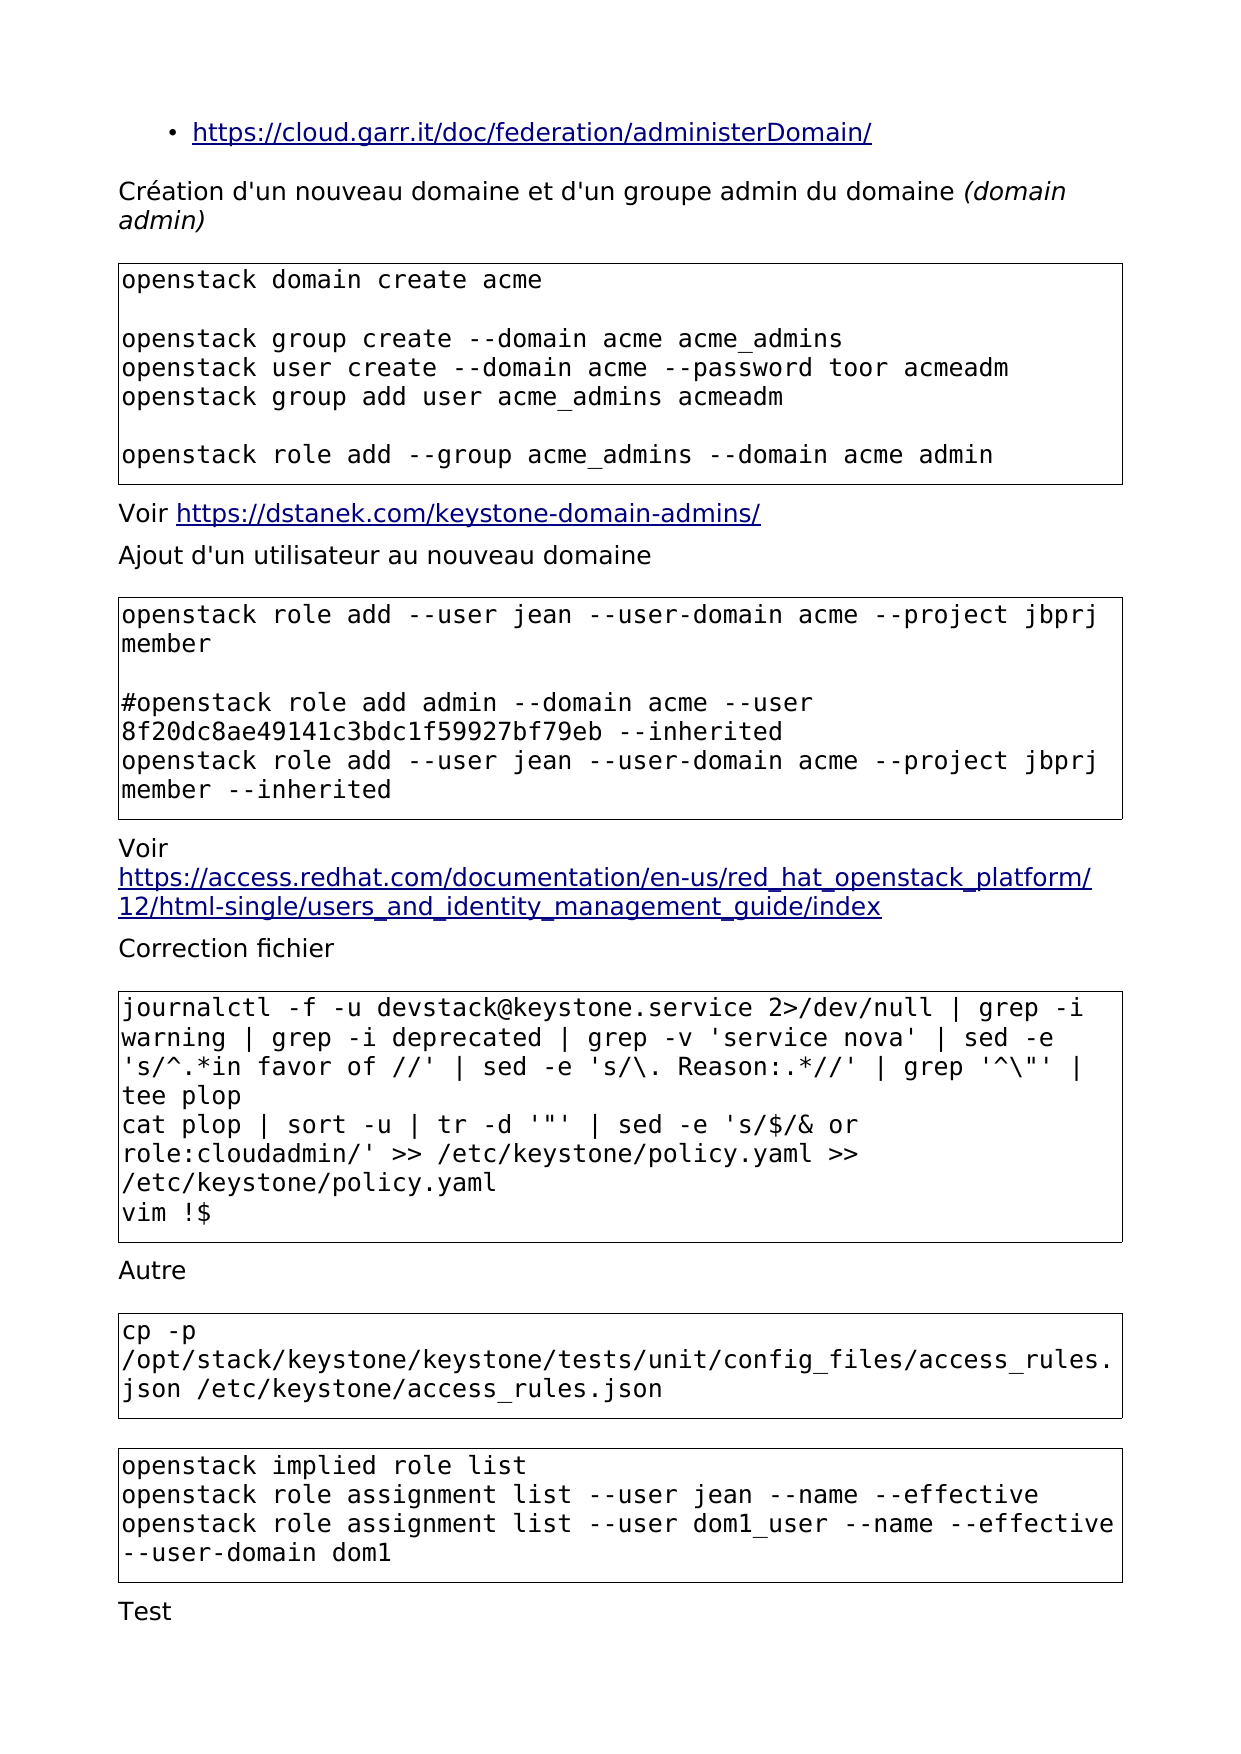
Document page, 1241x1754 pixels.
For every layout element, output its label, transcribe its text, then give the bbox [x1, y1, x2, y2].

table_header cp -p /opt/stack/keystone/keystone/tests/unit/config_files/access_rules.json /etc/keystone/access_rules.json [119, 1314, 1122, 1418]
text Correction fichier [118, 934, 1122, 963]
table_header openstack implied role list openstack role assignment list --user jean --name --effective openstack role assignment list --user dom1_user --name --effective --user-domain dom1 [119, 1449, 1122, 1582]
text Création d'un nouveau domaine et d'un groupe admin du domaine (domain admin) [118, 177, 1122, 235]
table_header journalctl -f -u devstack@keystone.service 2>/dev/null | grep -i warning | grep -i deprecated | grep -v 'service nova' | sed -e 's/^.*in favor of //' | sed -e 's/\. Reason:.*//' | grep '^\"' | tee plop cat plop | sort -u | tr -d '"' | sed -e 's/$/& or role:cloudadmin/' >> /etc/keystone/policy.yaml >> /etc/keystone/policy.yaml vim !$ [119, 992, 1122, 1242]
text Voir https://dstanek.com/keystone-domain-admins/ [118, 499, 1122, 528]
list https://cloud.garr.it/doc/federation/administerDomain/ [177, 118, 1122, 147]
text Ajout d'un utilisateur au nouveau domaine [118, 541, 1122, 570]
table_header openstack domain create acme openstack group create --domain acme acme_admins openstack user create --domain acme --password toor acmeadm openstack group add user acme_admins acmeadm openstack role add --group acme_admins --domain acme admin [119, 264, 1122, 484]
table_header openstack role add --user jean --user-domain acme --project jbprj member #openstack role add admin --domain acme --user 8f20dc8ae49141c3bdc1f59927bf79eb --inherited openstack role add --user jean --user-domain acme --project jbprj member --inherited [119, 598, 1122, 819]
text Test [118, 1597, 1122, 1626]
text Autre [118, 1256, 1122, 1286]
text Voir https://access.redhat.com/documentation/en-us/red_hat_openstack_platform/12/html-single/users_and_identity_management_guide/index [118, 834, 1122, 922]
